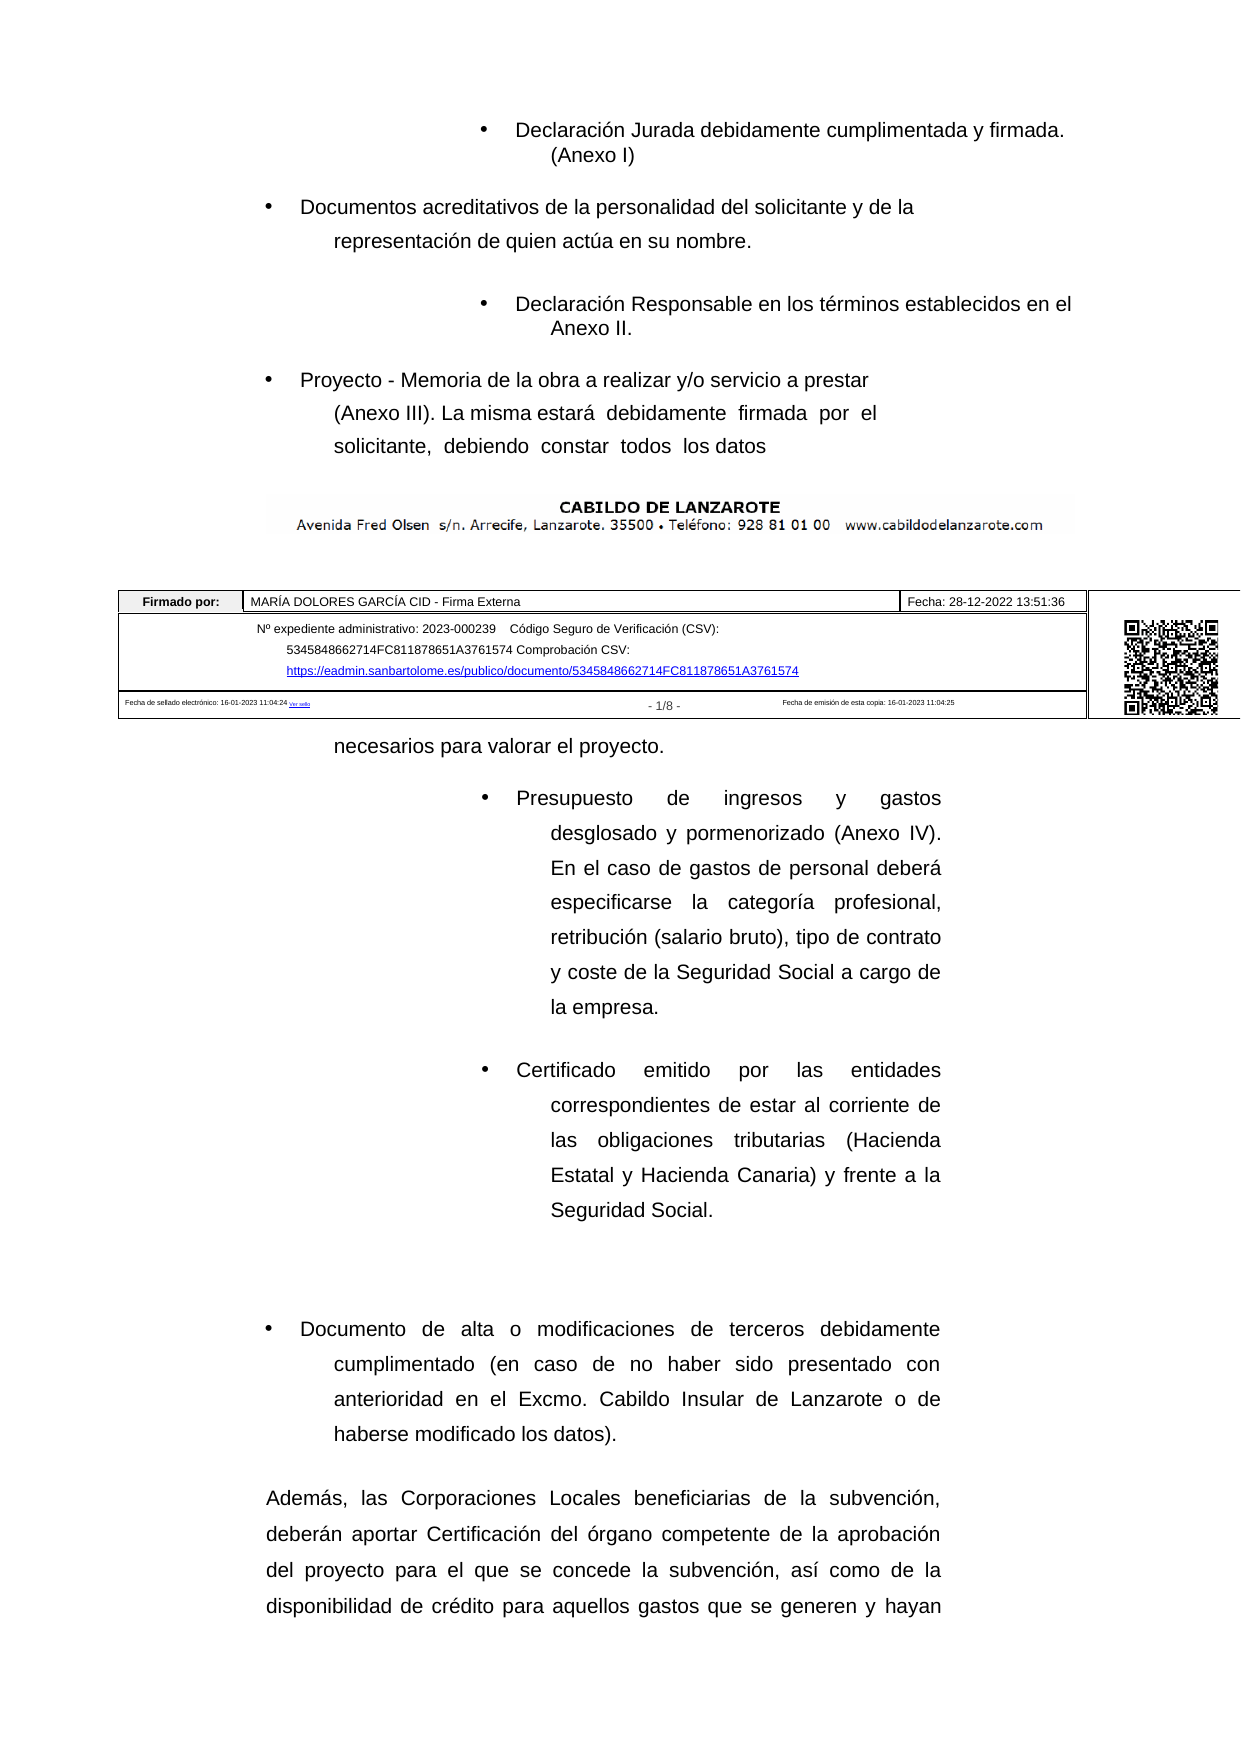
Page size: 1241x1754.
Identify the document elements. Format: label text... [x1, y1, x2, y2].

table_header [1089, 591, 1240, 718]
table_header Fecha: 28-12-2022 13:51:36 [901, 591, 1086, 611]
list Declaración Responsable en los términos establecidos en el Anexo II. [480, 291, 1122, 340]
list Presupuesto de ingresos y gastos desglosado y pormenorizado (Anexo IV). En el caso de gastos de personal deberá especificarse la categoría profesional, retribución (salario bruto), tipo de contrato y coste de la Seguridad Social a cargo de la empresa. [481, 785, 942, 1018]
text Además, las Corporaciones Locales beneficiarias de la subvención, deberán aportar Certificación del órgano competente de la aprobación del proyecto para el que se concede la subvención, así como de la disponibilidad de crédito para aquellos gastos que se generen y hayan [266, 1486, 941, 1618]
list Documentos acreditativos de la personalidad del solicitante y de la representación de quien actúa en su nombre. [264, 195, 932, 253]
table_header Firmado por: [119, 591, 242, 609]
list Certificado emitido por las entidades correspondientes de estar al corriente de las obligaciones tributarias (Hacienda Estatal y Hacienda Canaria) y frente a la Seguridad Social. [481, 1058, 941, 1222]
list Declaración Jurada debidamente cumplimentada y firmada. (Anexo I) [480, 118, 1122, 167]
list Proyecto - Memoria de la obra a realizar y/o servicio a prestar (Anexo III). La misma estará debidamente firmada por el solicitante, debiendo constar todos los datos [264, 368, 932, 458]
table_cell Fecha de sellado electrónico: 16-01-2023 11:04:24 Ver sello - 1/8 - Fecha de emisión de esta copia: 16-01-2023 11:04:25 [119, 692, 1086, 718]
text necesarios para valorar el proyecto. [334, 733, 1122, 757]
table_cell Nº expediente administrativo: 2023-000239 Código Seguro de Verificación (CSV): 5345848662714FC811878651A3761574 Comprobación CSV: https://eadmin.sanbartolome.es/publico/documento/5345848662714FC811878651A3761574 [119, 614, 1086, 690]
table_header MARÍA DOLORES GARCÍA CID - Firma Externa [244, 591, 899, 611]
list Documento de alta o modificaciones de terceros debidamente cumplimentado (en caso de no haber sido presentado con anterioridad en el Excmo. Cabildo Insular de Lanzarote o de haberse modificado los datos). [264, 1317, 941, 1446]
